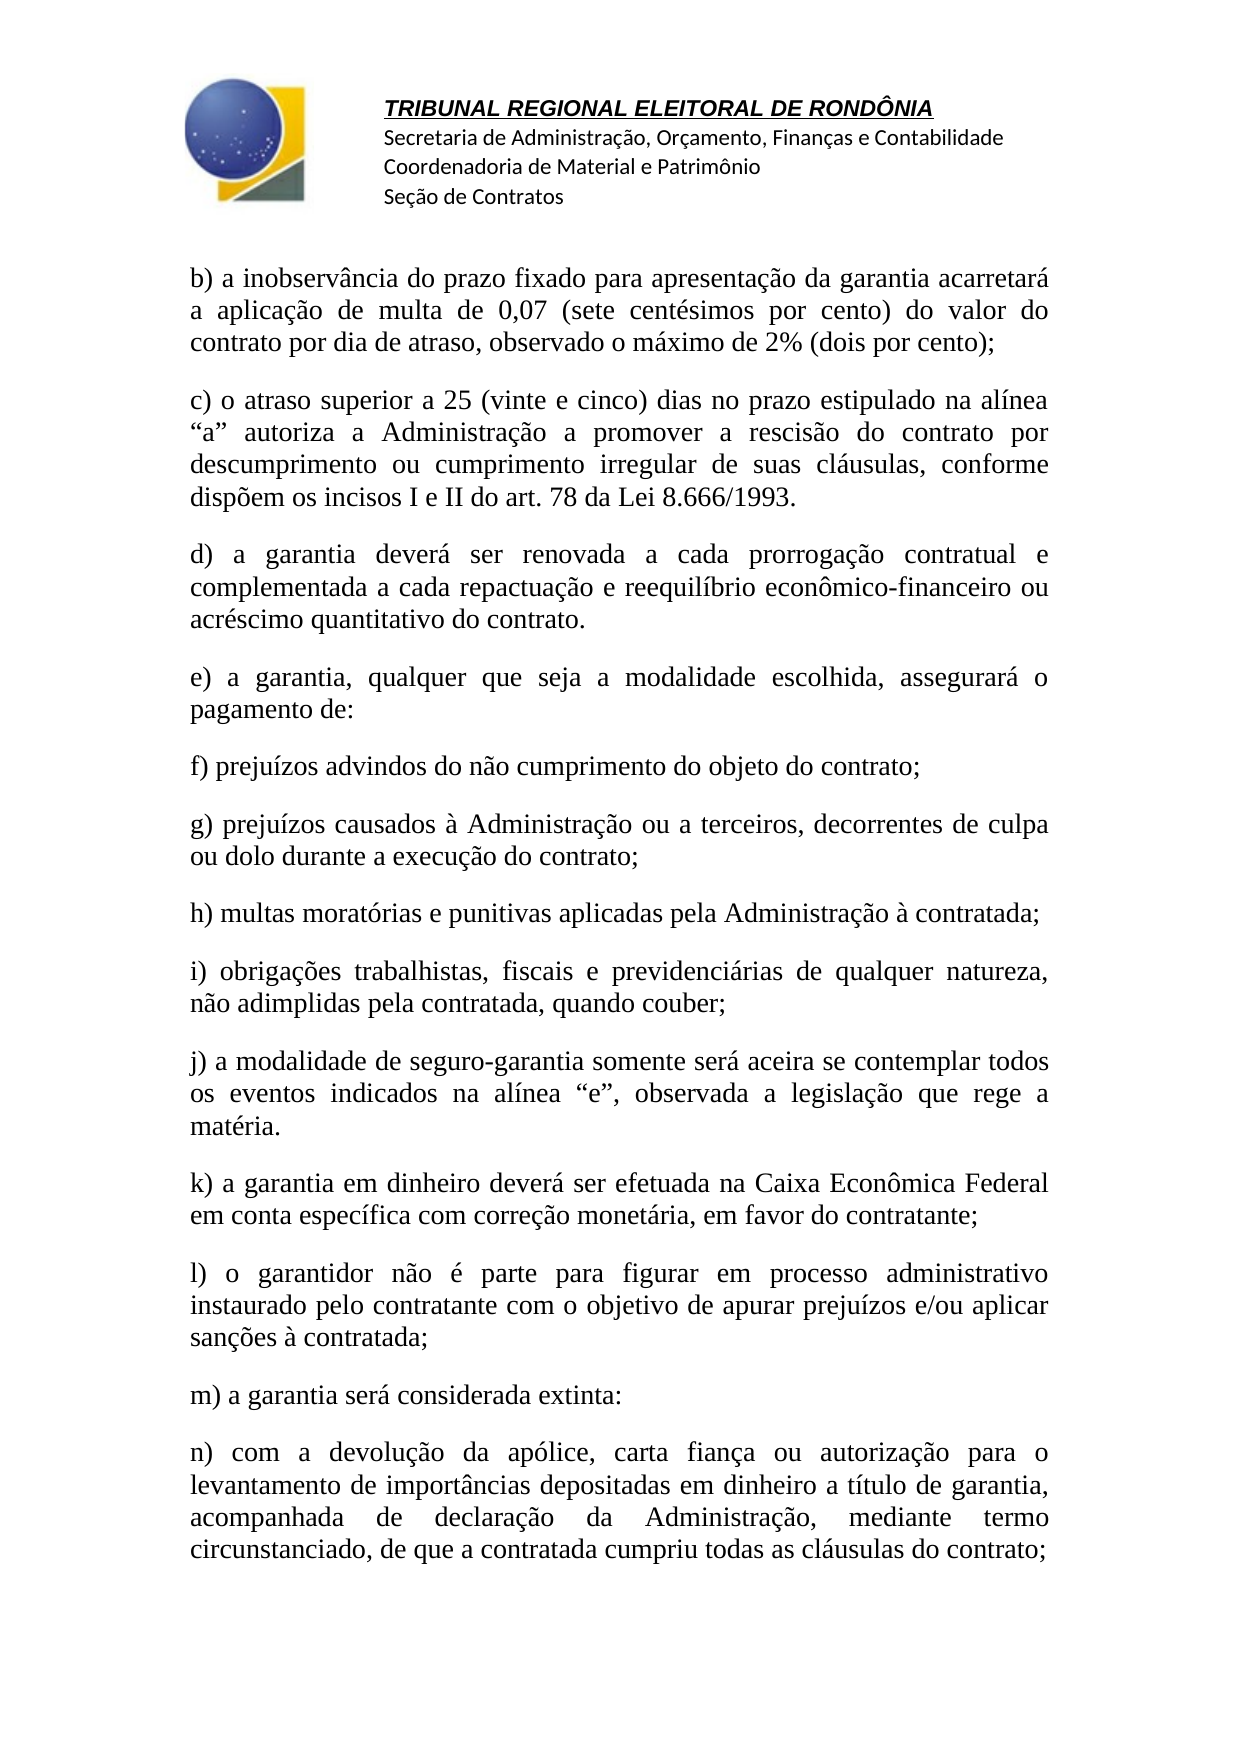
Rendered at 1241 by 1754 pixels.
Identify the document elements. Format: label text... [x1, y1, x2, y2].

text e) a garantia, qualquer que seja a modalidade escolhida, assegurará o pagamento de: [190, 659, 1051, 724]
text f) prejuízos advindos do não cumprimento do objeto do contrato; [190, 749, 1051, 782]
text b) a inobservância do prazo fixado para apresentação da garantia acarretará a aplicação de multa de 0,07 (sete centésimos por cento) do valor do contrato por dia de atraso, observado o máximo de 2% (dois por cento); [190, 261, 1051, 358]
text i) obrigações trabalhistas, fiscais e previdenciárias de qualquer natureza, não adimplidas pela contratada, quando couber; [190, 954, 1051, 1019]
text n) com a devolução da apólice, carta fiança ou autorização para o levantamento de importâncias depositadas em dinheiro a título de garantia, acompanhada de declaração da Administração, mediante termo circunstanciado, de que a contratada cumpriu todas as cláusulas do contrato; [190, 1435, 1051, 1565]
text d) a garantia deverá ser renovada a cada prorrogação contratual e complementada a cada repactuação e reequilíbrio econômico-financeiro ou acréscimo quantitativo do contrato. [190, 537, 1051, 634]
text m) a garantia será considerada extinta: [190, 1378, 1051, 1410]
text k) a garantia em dinheiro deverá ser efetuada na Caixa Econômica Federal em conta específica com correção monetária, em favor do contratante; [190, 1166, 1051, 1231]
text l) o garantidor não é parte para figurar em processo administrativo instaurado pelo contratante com o objetivo de apurar prejuízos e/ou aplicar sanções à contratada; [190, 1256, 1051, 1353]
text c) o atraso superior a 25 (vinte e cinco) dias no prazo estipulado na alínea “a” autoriza a Administração a promover a rescisão do contrato por descumprimento ou cumprimento irregular de suas cláusulas, conforme dispõem os incisos I e II do art. 78 da Lei 8.666/1993. [190, 383, 1051, 512]
text j) a modalidade de seguro-garantia somente será aceira se contemplar todos os eventos indicados na alínea “e”, observada a legislação que rege a matéria. [190, 1044, 1051, 1141]
text h) multas moratórias e punitivas aplicadas pela Administração à contratada; [190, 897, 1051, 929]
text g) prejuízos causados à Administração ou a terceiros, decorrentes de culpa ou dolo durante a execução do contrato; [190, 807, 1051, 872]
